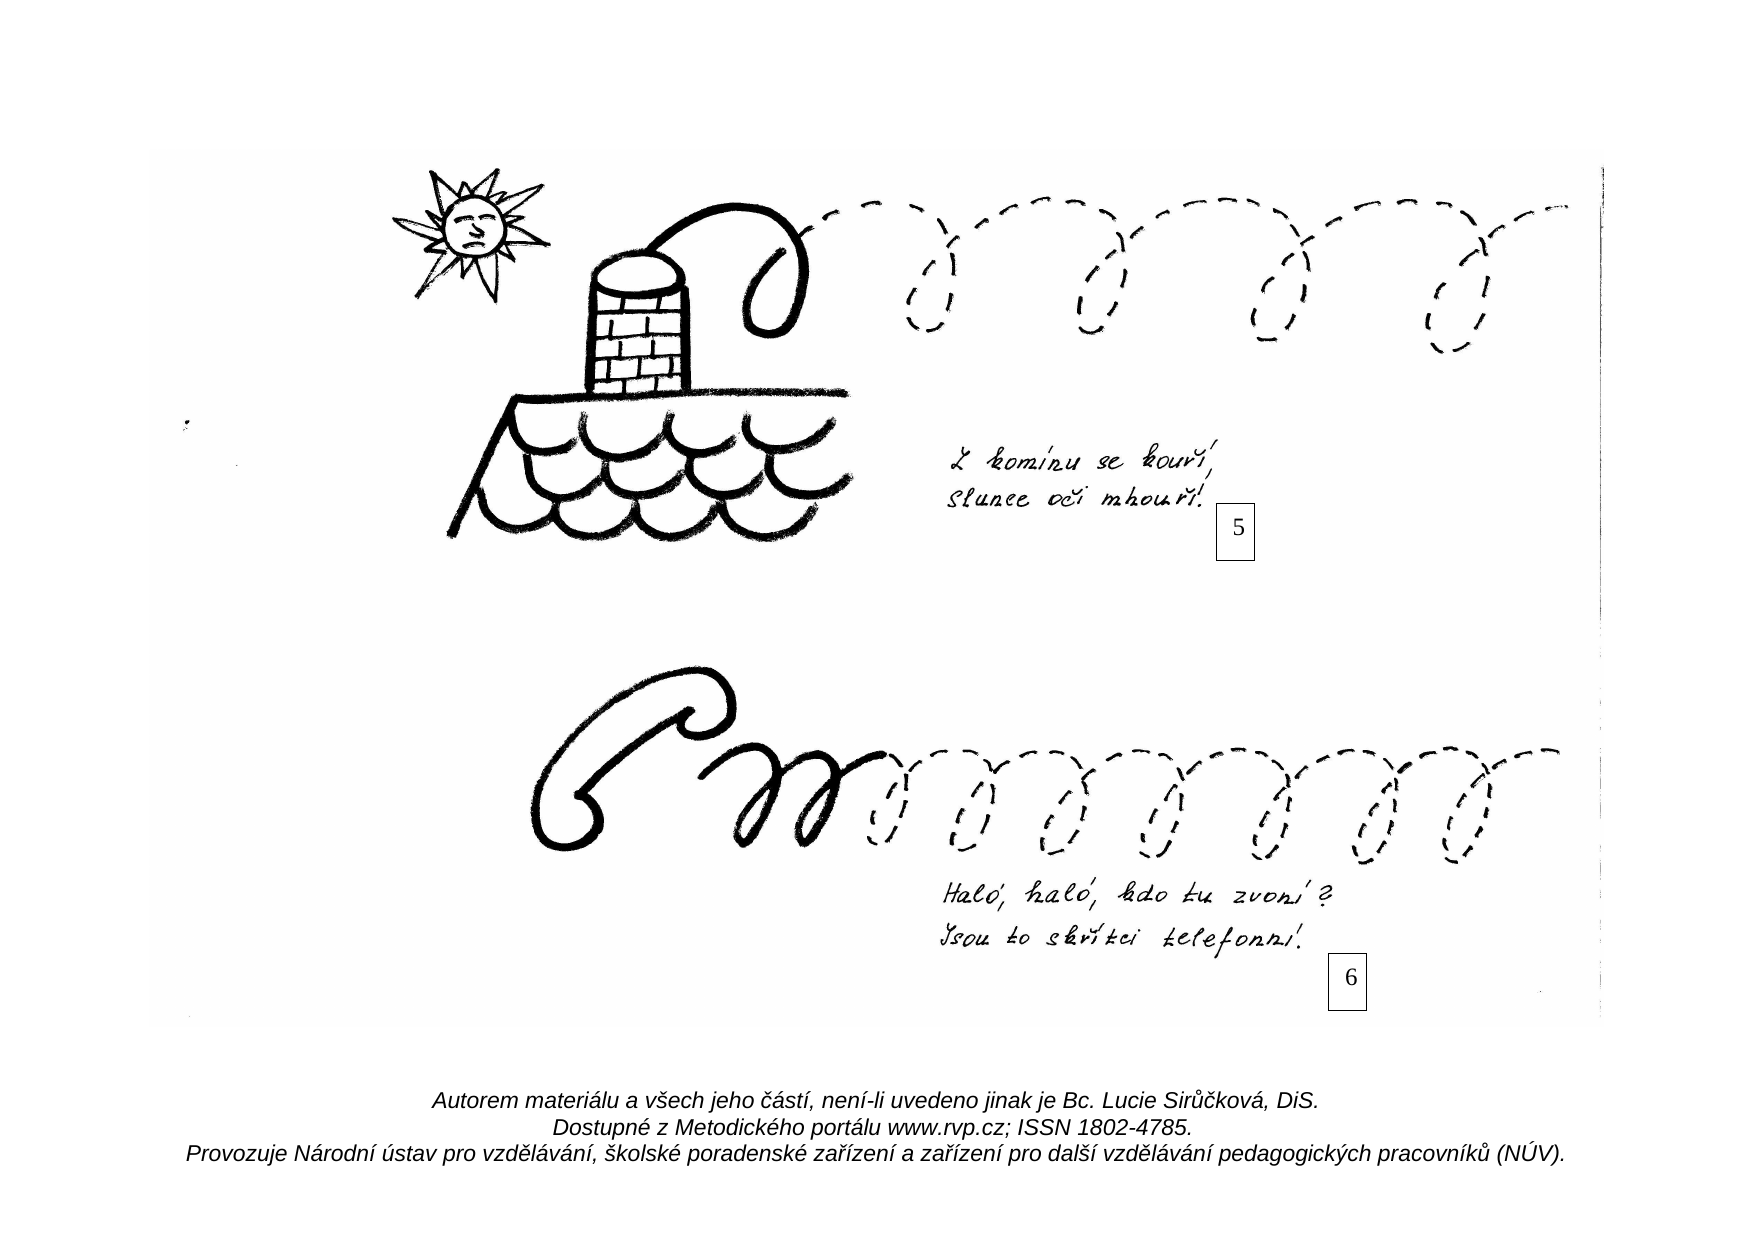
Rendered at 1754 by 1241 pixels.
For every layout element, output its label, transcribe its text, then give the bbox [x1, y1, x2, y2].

text 5 [1232, 512, 1238, 541]
picture [149, 149, 1604, 1028]
text 6 [1345, 962, 1351, 991]
